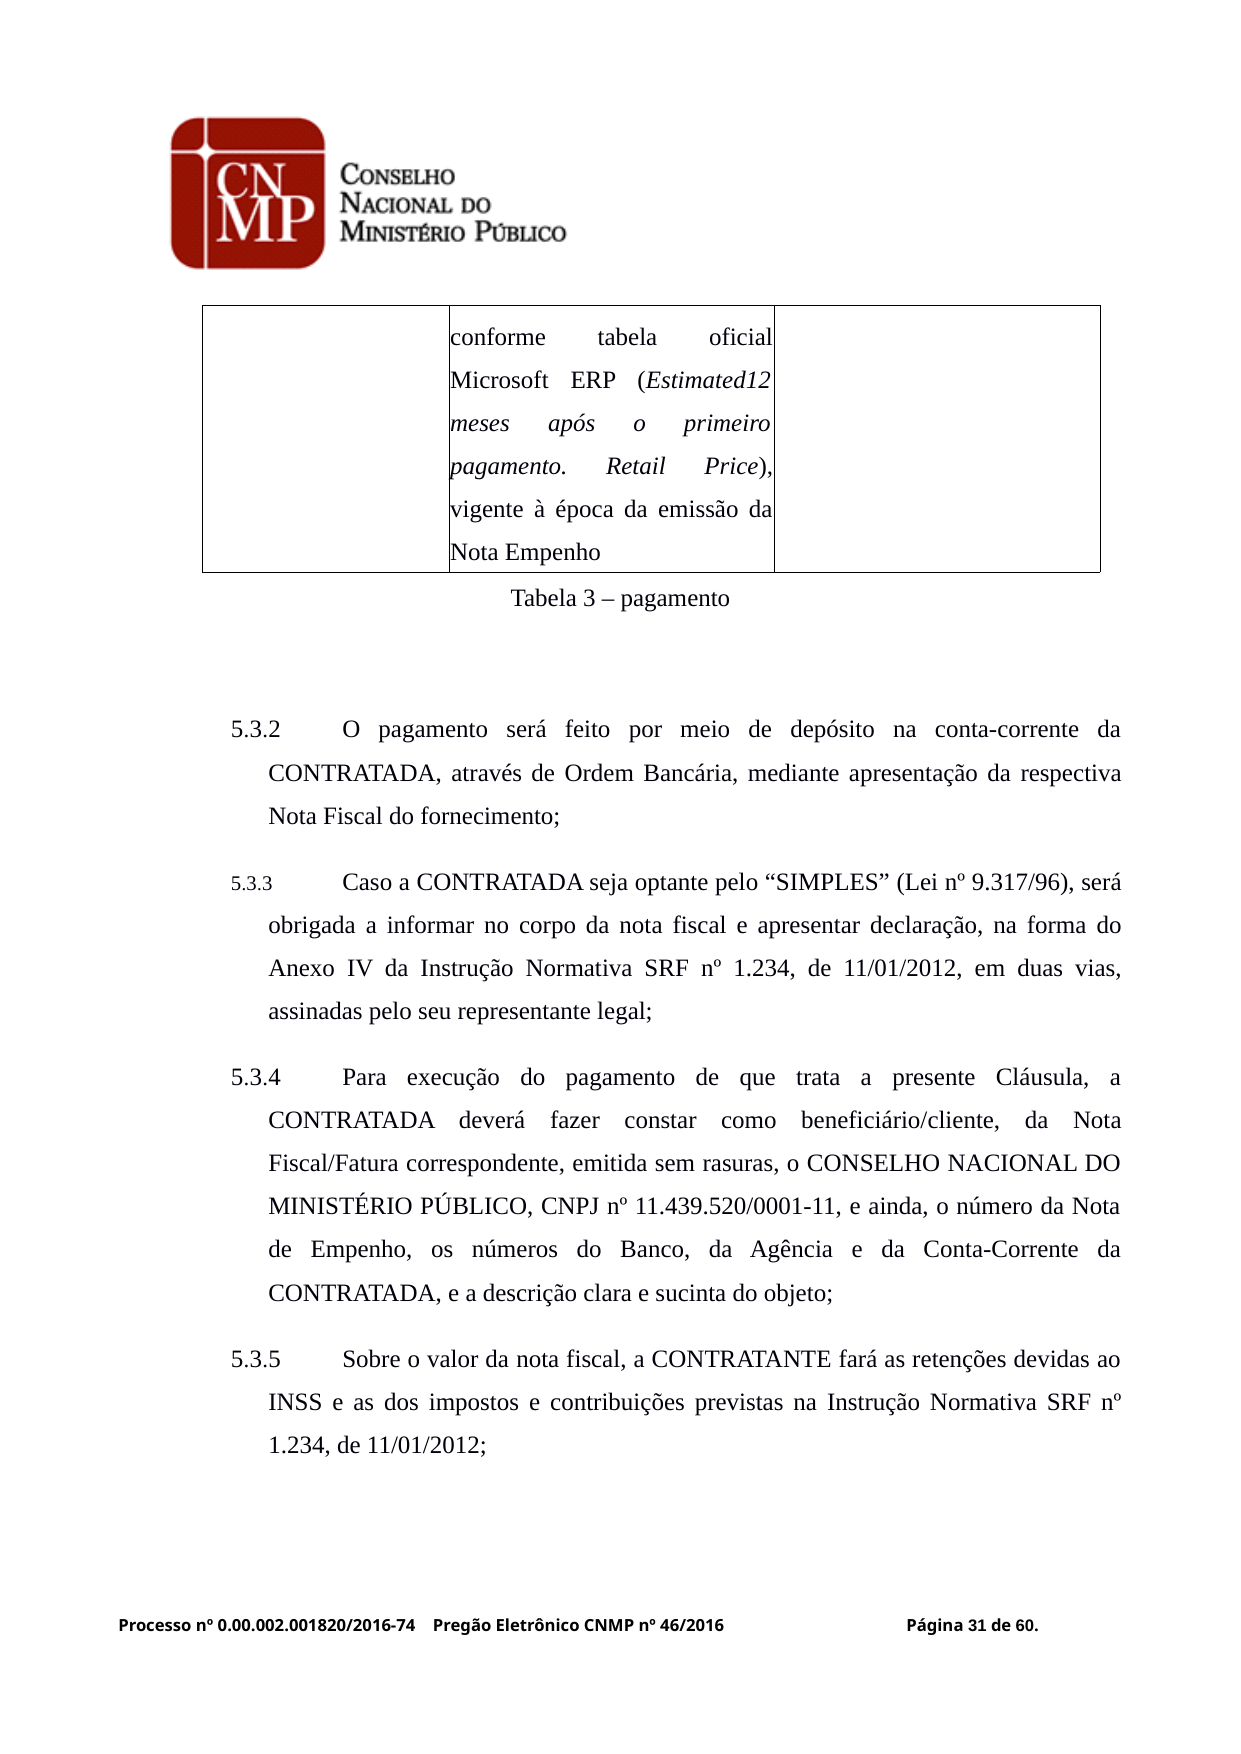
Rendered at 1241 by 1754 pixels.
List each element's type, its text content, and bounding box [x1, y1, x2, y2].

list Para execução do pagamento de que trata a presente Cláusula, a CONTRATADA deverá fazer constar como beneficiário/cliente, da Nota Fiscal/Fatura correspondente, emitida sem rasuras, o CONSELHO NACIONAL DO MINISTÉRIO PÚBLICO, CNPJ nº 11.439.520/0001-11, e ainda, o número da Nota de Empenho, os números do Banco, da Agência e da Conta-Corrente da CONTRATADA, e a descrição clara e sucinta do objeto; [231, 1062, 1122, 1306]
list Caso a CONTRATADA seja optante pelo “SIMPLES” (Lei nº 9.317/96), será obrigada a informar no corpo da nota fiscal e apresentar declaração, na forma do Anexo IV da Instrução Normativa SRF nº 1.234, de 11/01/2012, em duas vias, assinadas pelo seu representante legal; [231, 867, 1122, 1025]
table_cell [203, 306, 449, 572]
text Tabela 3 – pagamento [118, 583, 1122, 611]
list Sobre o valor da nota fiscal, a CONTRATANTE fará as retenções devidas ao INSS e as dos impostos e contribuições previstas na Instrução Normativa SRF nº 1.234, de 11/01/2012; [231, 1344, 1122, 1459]
list O pagamento será feito por meio de depósito na conta-corrente da CONTRATADA, através de Ordem Bancária, mediante apresentação da respectiva Nota Fiscal do fornecimento; [231, 714, 1122, 829]
table_cell [775, 306, 1100, 572]
table_cell conforme tabela oficial Microsoft ERP (Estimated12 meses após o primeiro pagamento. Retail Price), vigente à época da emissão da Nota Empenho [450, 306, 774, 572]
